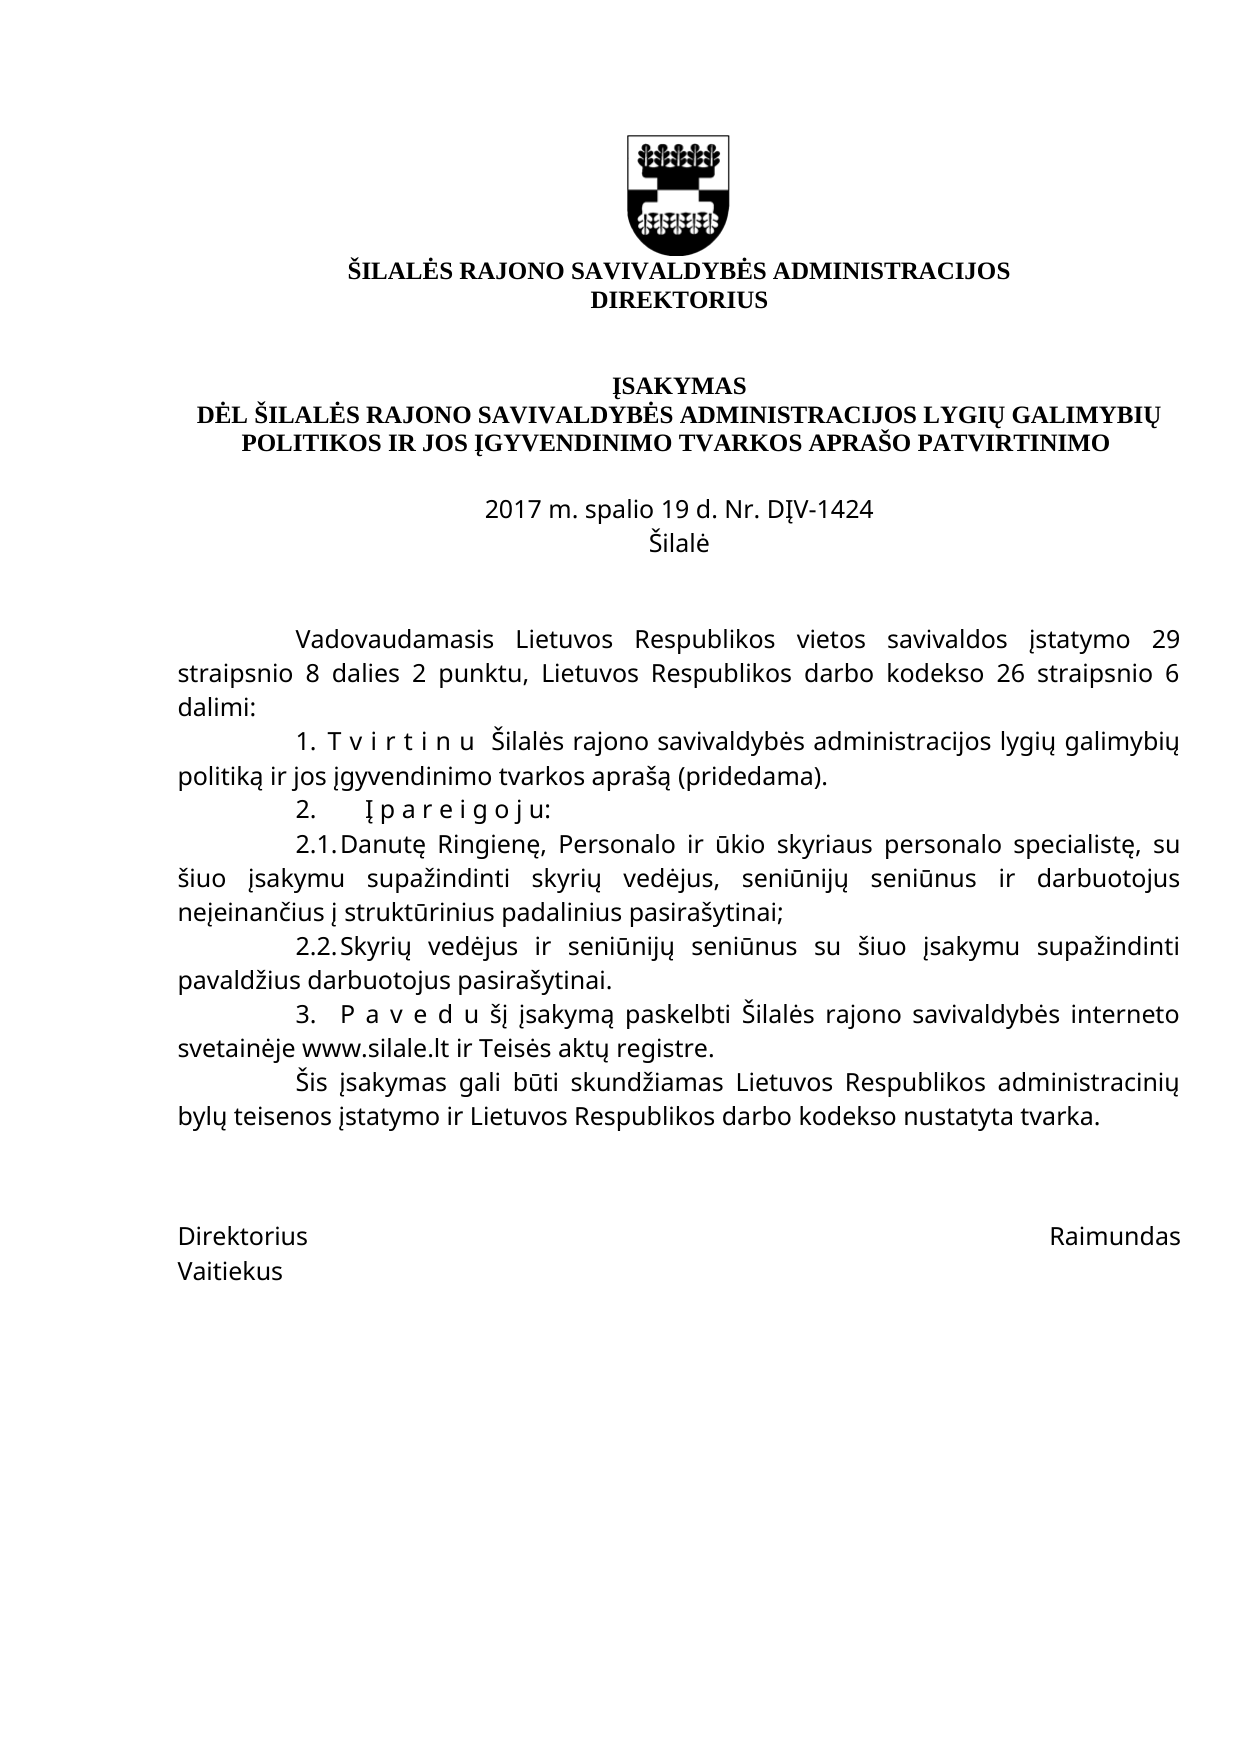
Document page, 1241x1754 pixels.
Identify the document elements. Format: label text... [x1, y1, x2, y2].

text Šis įsakymas gali būti skundžiamas Lietuvos Respublikos administracinių bylų teisenos įstatymo ir Lietuvos Respublikos darbo kodekso nustatyta tvarka. [177, 1065, 1181, 1133]
text 1. T v i r t i n u Šilalės rajono savivaldybės administracijos lygių galimybių politiką ir jos įgyvendinimo tvarkos aprašą (pridedama). [177, 724, 1181, 792]
text 2017 m. spalio 19 d. Nr. DĮV-1424 [177, 491, 1181, 525]
text 2.2. Skyrių vedėjus ir seniūnijų seniūnus su šiuo įsakymu supažindinti pavaldžius darbuotojus pasirašytinai. [177, 928, 1181, 997]
text DIREKTORIUS [177, 285, 1181, 313]
text 2.1. Danutę Ringienę, Personalo ir ūkio skyriaus personalo specialistę, su šiuo įsakymu supažindinti skyrių vedėjus, seniūnijų seniūnus ir darbuotojus neįeinančius į struktūrinius padalinius pasirašytinai; [177, 826, 1181, 928]
text ŠILALĖS RAJONO SAVIVALDYBĖS ADMINISTRACIJOS [177, 256, 1181, 285]
text 3. P a v e d u šį įsakymą paskelbti Šilalės rajono savivaldybės interneto svetainėje www.silale.lt ir Teisės aktų registre. [177, 997, 1181, 1065]
text Vadovaudamasis Lietuvos Respublikos vietos savivaldos įstatymo 29 straipsnio 8 dalies 2 punktu, Lietuvos Respublikos darbo kodekso 26 straipsnio 6 dalimi: [177, 622, 1181, 724]
text Šilalė [177, 525, 1181, 559]
text ĮSAKYMAS [177, 371, 1181, 400]
text 2. Į p a r e i g o j u: [290, 792, 1181, 826]
text DĖL ŠILALĖS RAJONO SAVIVALDYBĖS ADMINISTRACIJOS LYGIŲ GALIMYBIŲ POLITIKOS IR JOS ĮGYVENDINIMO TVARKOS APRAŠO PATVIRTINIMO [177, 400, 1181, 457]
text Direktorius Raimundas Vaitiekus [177, 1219, 1181, 1287]
